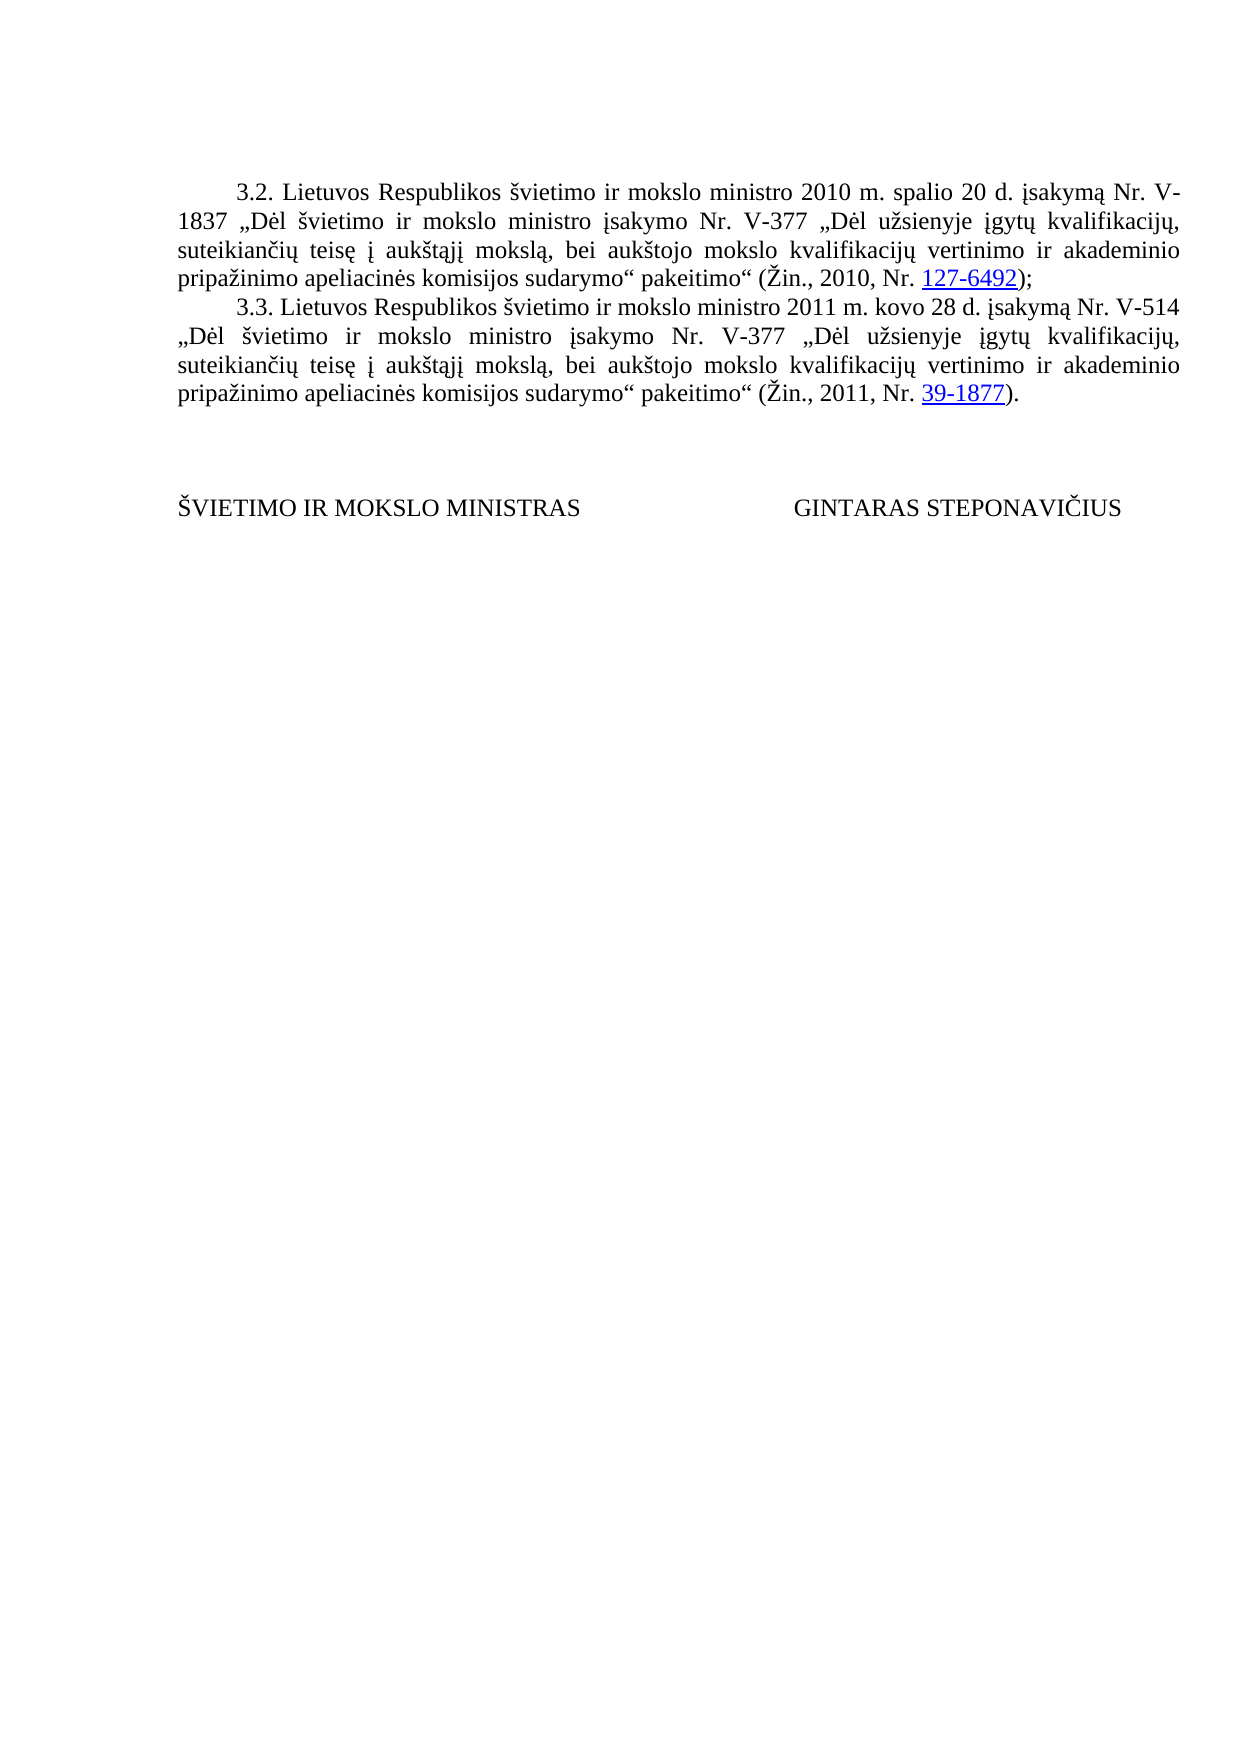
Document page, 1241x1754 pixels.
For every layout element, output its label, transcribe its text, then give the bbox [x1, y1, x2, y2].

text 3.3. Lietuvos Respublikos švietimo ir mokslo ministro 2011 m. kovo 28 d. įsakymą Nr. V-514 „Dėl švietimo ir mokslo ministro įsakymo Nr. V-377 „Dėl užsienyje įgytų kvalifikacijų, suteikiančių teisę į aukštąjį mokslą, bei aukštojo mokslo kvalifikacijų vertinimo ir akademinio pripažinimo apeliacinės komisijos sudarymo“ pakeitimo“ (Žin., 2011, Nr. 39-1877). [177, 292, 1181, 407]
text 3.2. Lietuvos Respublikos švietimo ir mokslo ministro 2010 m. spalio 20 d. įsakymą Nr. V-1837 „Dėl švietimo ir mokslo ministro įsakymo Nr. V-377 „Dėl užsienyje įgytų kvalifikacijų, suteikiančių teisę į aukštąjį mokslą, bei aukštojo mokslo kvalifikacijų vertinimo ir akademinio pripažinimo apeliacinės komisijos sudarymo“ pakeitimo“ (Žin., 2010, Nr. 127-6492); [177, 177, 1181, 292]
text Švietimo ir mokslo ministras Gintaras Steponavičius [177, 493, 1181, 522]
